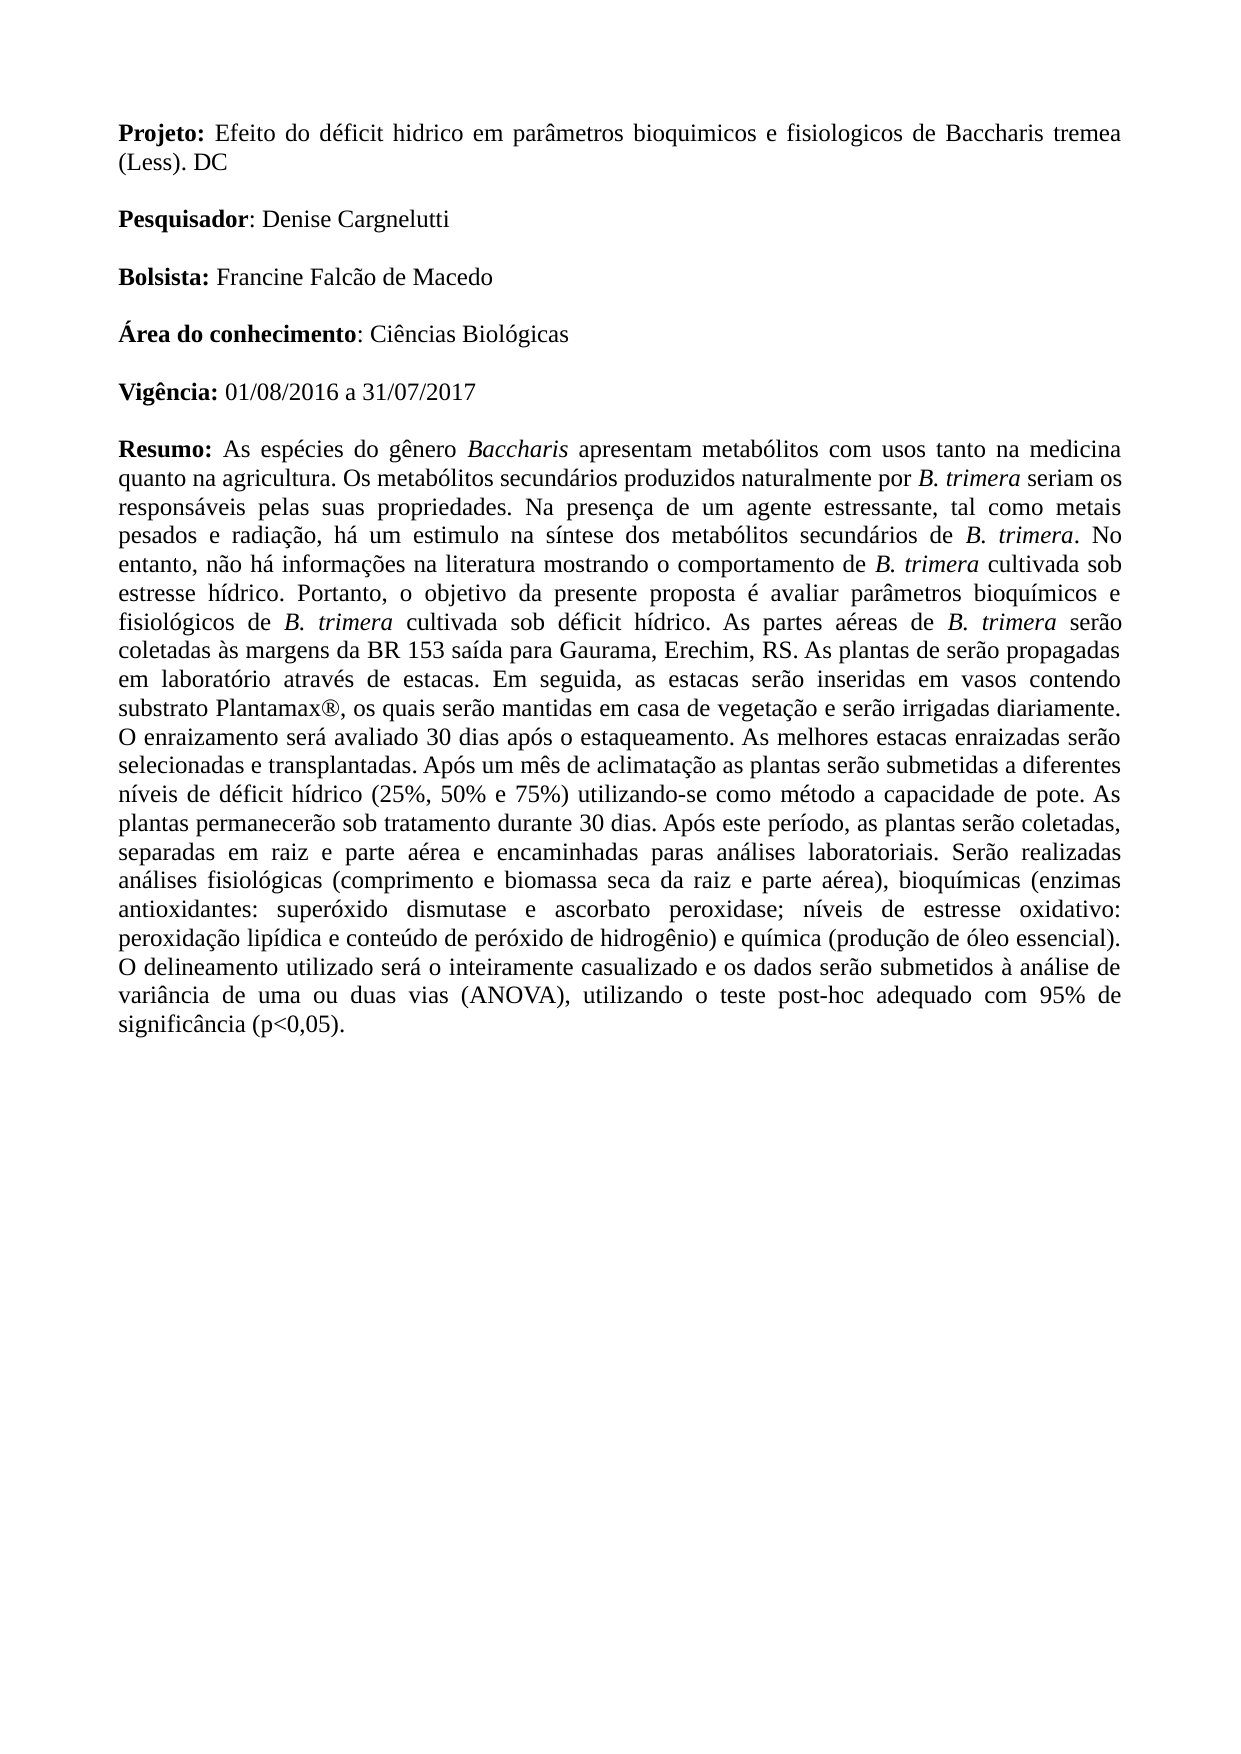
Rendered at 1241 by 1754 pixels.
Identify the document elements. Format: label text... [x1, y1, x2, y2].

text Resumo: As espécies do gênero Baccharis apresentam metabólitos com usos tanto na medicina quanto na agricultura. Os metabólitos secundários produzidos naturalmente por B. trimera seriam os responsáveis pelas suas propriedades. Na presença de um agente estressante, tal como metais pesados e radiação, há um estimulo na síntese dos metabólitos secundários de B. trimera. No entanto, não há informações na literatura mostrando o comportamento de B. trimera cultivada sob estresse hídrico. Portanto, o objetivo da presente proposta é avaliar parâmetros bioquímicos e fisiológicos de B. trimera cultivada sob déficit hídrico. As partes aéreas de B. trimera serão coletadas às margens da BR 153 saída para Gaurama, Erechim, RS. As plantas de serão propagadas em laboratório através de estacas. Em seguida, as estacas serão inseridas em vasos contendo substrato Plantamax®, os quais serão mantidas em casa de vegetação e serão irrigadas diariamente. O enraizamento será avaliado 30 dias após o estaqueamento. As melhores estacas enraizadas serão selecionadas e transplantadas. Após um mês de aclimatação as plantas serão submetidas a diferentes níveis de déficit hídrico (25%, 50% e 75%) utilizando-se como método a capacidade de pote. As plantas permanecerão sob tratamento durante 30 dias. Após este período, as plantas serão coletadas, separadas em raiz e parte aérea e encaminhadas paras análises laboratoriais. Serão realizadas análises fisiológicas (comprimento e biomassa seca da raiz e parte aérea), bioquímicas (enzimas antioxidantes: superóxido dismutase e ascorbato peroxidase; níveis de estresse oxidativo: peroxidação lipídica e conteúdo de peróxido de hidrogênio) e química (produção de óleo essencial). O delineamento utilizado será o inteiramente casualizado e os dados serão submetidos à análise de variância de uma ou duas vias (ANOVA), utilizando o teste post-hoc adequado com 95% de significância (p<0,05). [118, 434, 1122, 1038]
text Bolsista: Francine Falcão de Macedo [118, 262, 1122, 291]
text Área do conhecimento: Ciências Biológicas [118, 319, 1122, 348]
text Pesquisador: Denise Cargnelutti [118, 204, 1122, 233]
text Projeto: Efeito do déficit hidrico em parâmetros bioquimicos e fisiologicos de Baccharis tremea (Less). DC [118, 118, 1122, 176]
text Vigência: 01/08/2016 a 31/07/2017 [118, 377, 1122, 406]
